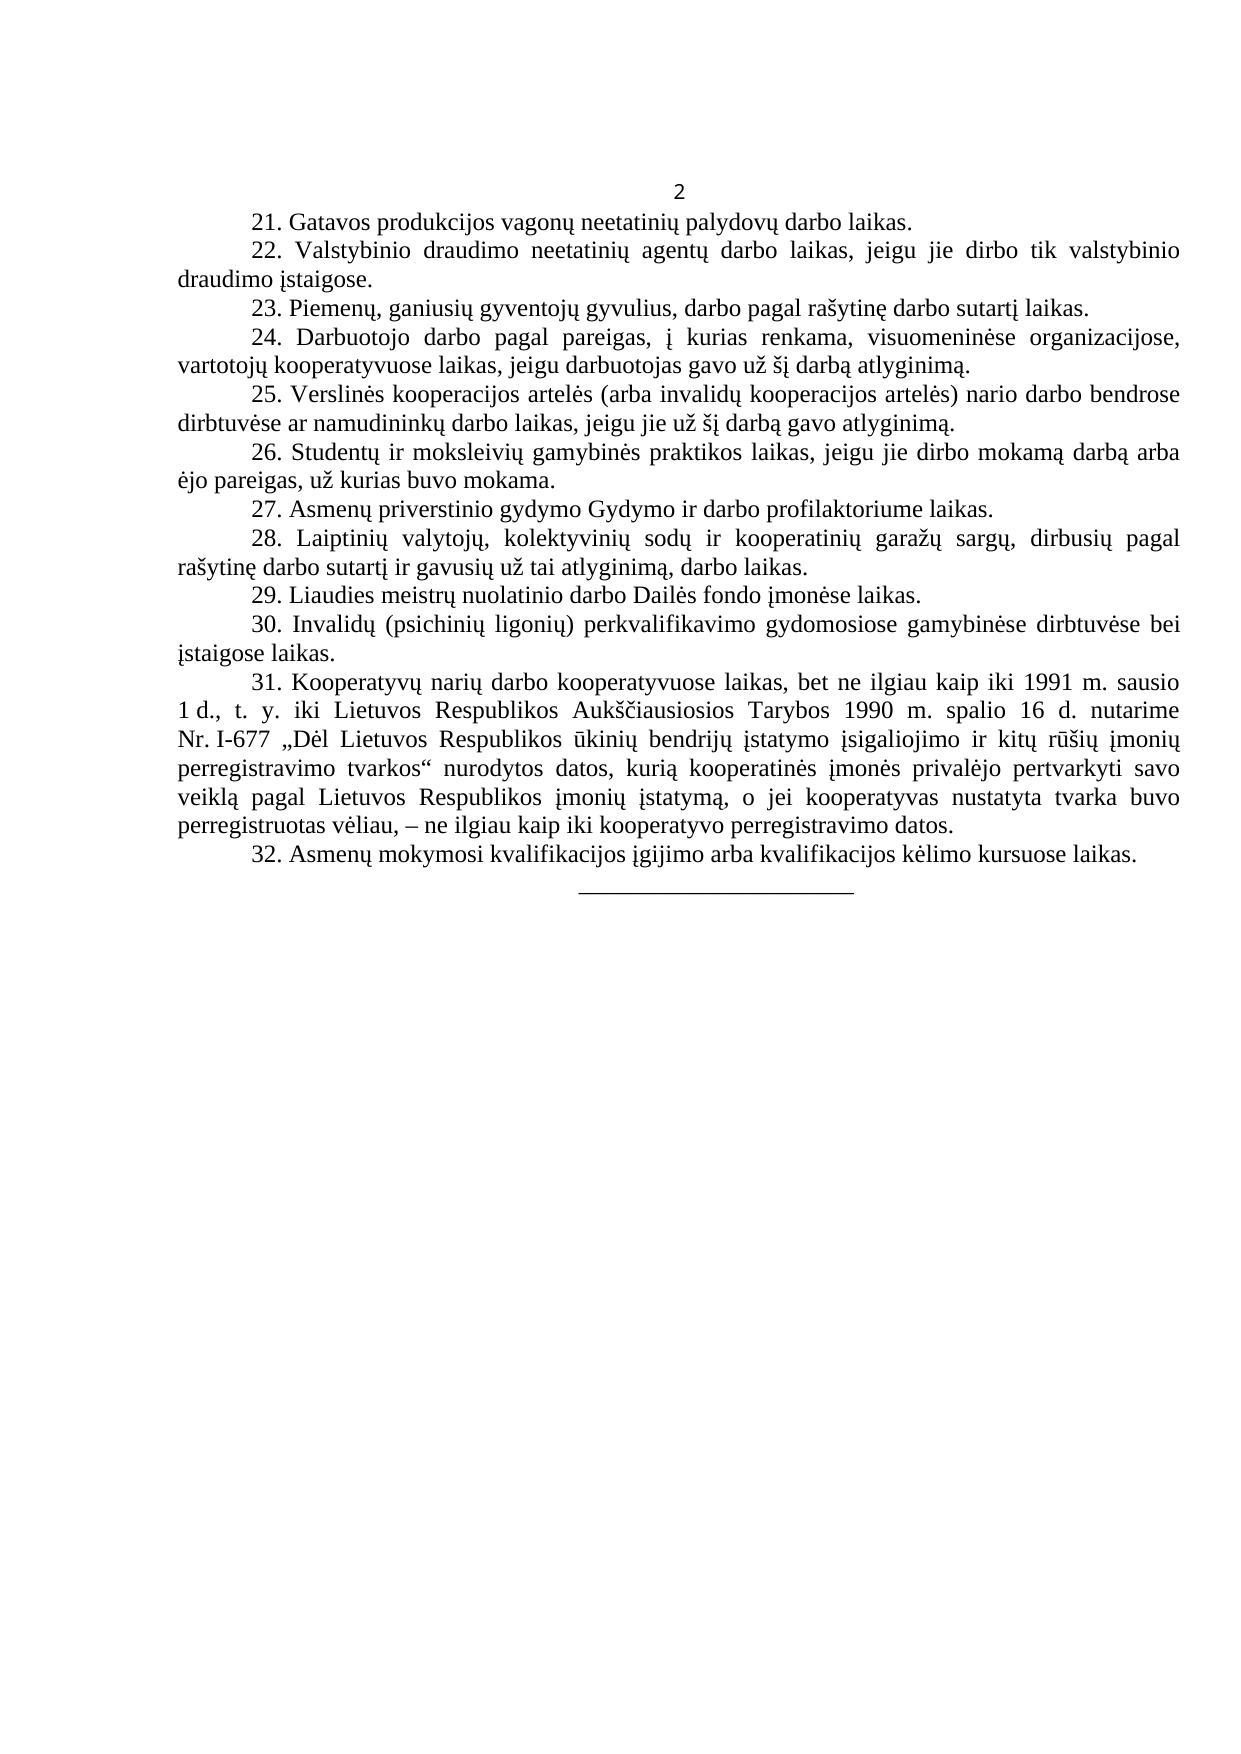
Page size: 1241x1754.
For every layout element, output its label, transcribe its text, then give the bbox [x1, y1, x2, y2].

text 21. Gatavos produkcijos vagonų neetatinių palydovų darbo laikas. [177, 207, 1181, 235]
text 29. Liaudies meistrų nuolatinio darbo Dailės fondo įmonėse laikas. [177, 580, 1181, 609]
text 22. Valstybinio draudimo neetatinių agentų darbo laikas, jeigu jie dirbo tik valstybinio draudimo įstaigose. [177, 235, 1181, 293]
text 31. Kooperatyvų narių darbo kooperatyvuose laikas, bet ne ilgiau kaip iki 1991 m. sausio 1 d., t. y. iki Lietuvos Respublikos Aukščiausiosios Tarybos 1990 m. spalio 16 d. nutarime Nr. I‑677 „Dėl Lietuvos Respublikos ūkinių bendrijų įstatymo įsigaliojimo ir kitų rūšių įmonių perregistravimo tvarkos“ nurodytos datos, kurią kooperatinės įmonės privalėjo pertvarkyti savo veiklą pagal Lietuvos Respublikos įmonių įstatymą, o jei kooperatyvas nustatyta tvarka buvo perregistruotas vėliau, – ne ilgiau kaip iki kooperatyvo perregistravimo datos. [177, 667, 1181, 839]
text 32. Asmenų mokymosi kvalifikacijos įgijimo arba kvalifikacijos kėlimo kursuose laikas. [177, 839, 1181, 868]
text ______________________ [177, 868, 1181, 897]
text 26. Studentų ir moksleivių gamybinės praktikos laikas, jeigu jie dirbo mokamą darbą arba ėjo pareigas, už kurias buvo mokama. [177, 437, 1181, 494]
text 24. Darbuotojo darbo pagal pareigas, į kurias renkama, visuomeninėse organizacijose, vartotojų kooperatyvuose laikas, jeigu darbuotojas gavo už šį darbą atlyginimą. [177, 322, 1181, 379]
text 30. Invalidų (psichinių ligonių) perkvalifikavimo gydomosiose gamybinėse dirbtuvėse bei įstaigose laikas. [177, 609, 1181, 667]
text 25. Verslinės kooperacijos artelės (arba invalidų kooperacijos artelės) nario darbo bendrose dirbtuvėse ar namudininkų darbo laikas, jeigu jie už šį darbą gavo atlyginimą. [177, 379, 1181, 437]
text 23. Piemenų, ganiusių gyventojų gyvulius, darbo pagal rašytinę darbo sutartį laikas. [177, 293, 1181, 322]
text 28. Laiptinių valytojų, kolektyvinių sodų ir kooperatinių garažų sargų, dirbusių pagal rašytinę darbo sutartį ir gavusių už tai atlyginimą, darbo laikas. [177, 523, 1181, 580]
text 27. Asmenų priverstinio gydymo Gydymo ir darbo profilaktoriume laikas. [177, 494, 1181, 523]
